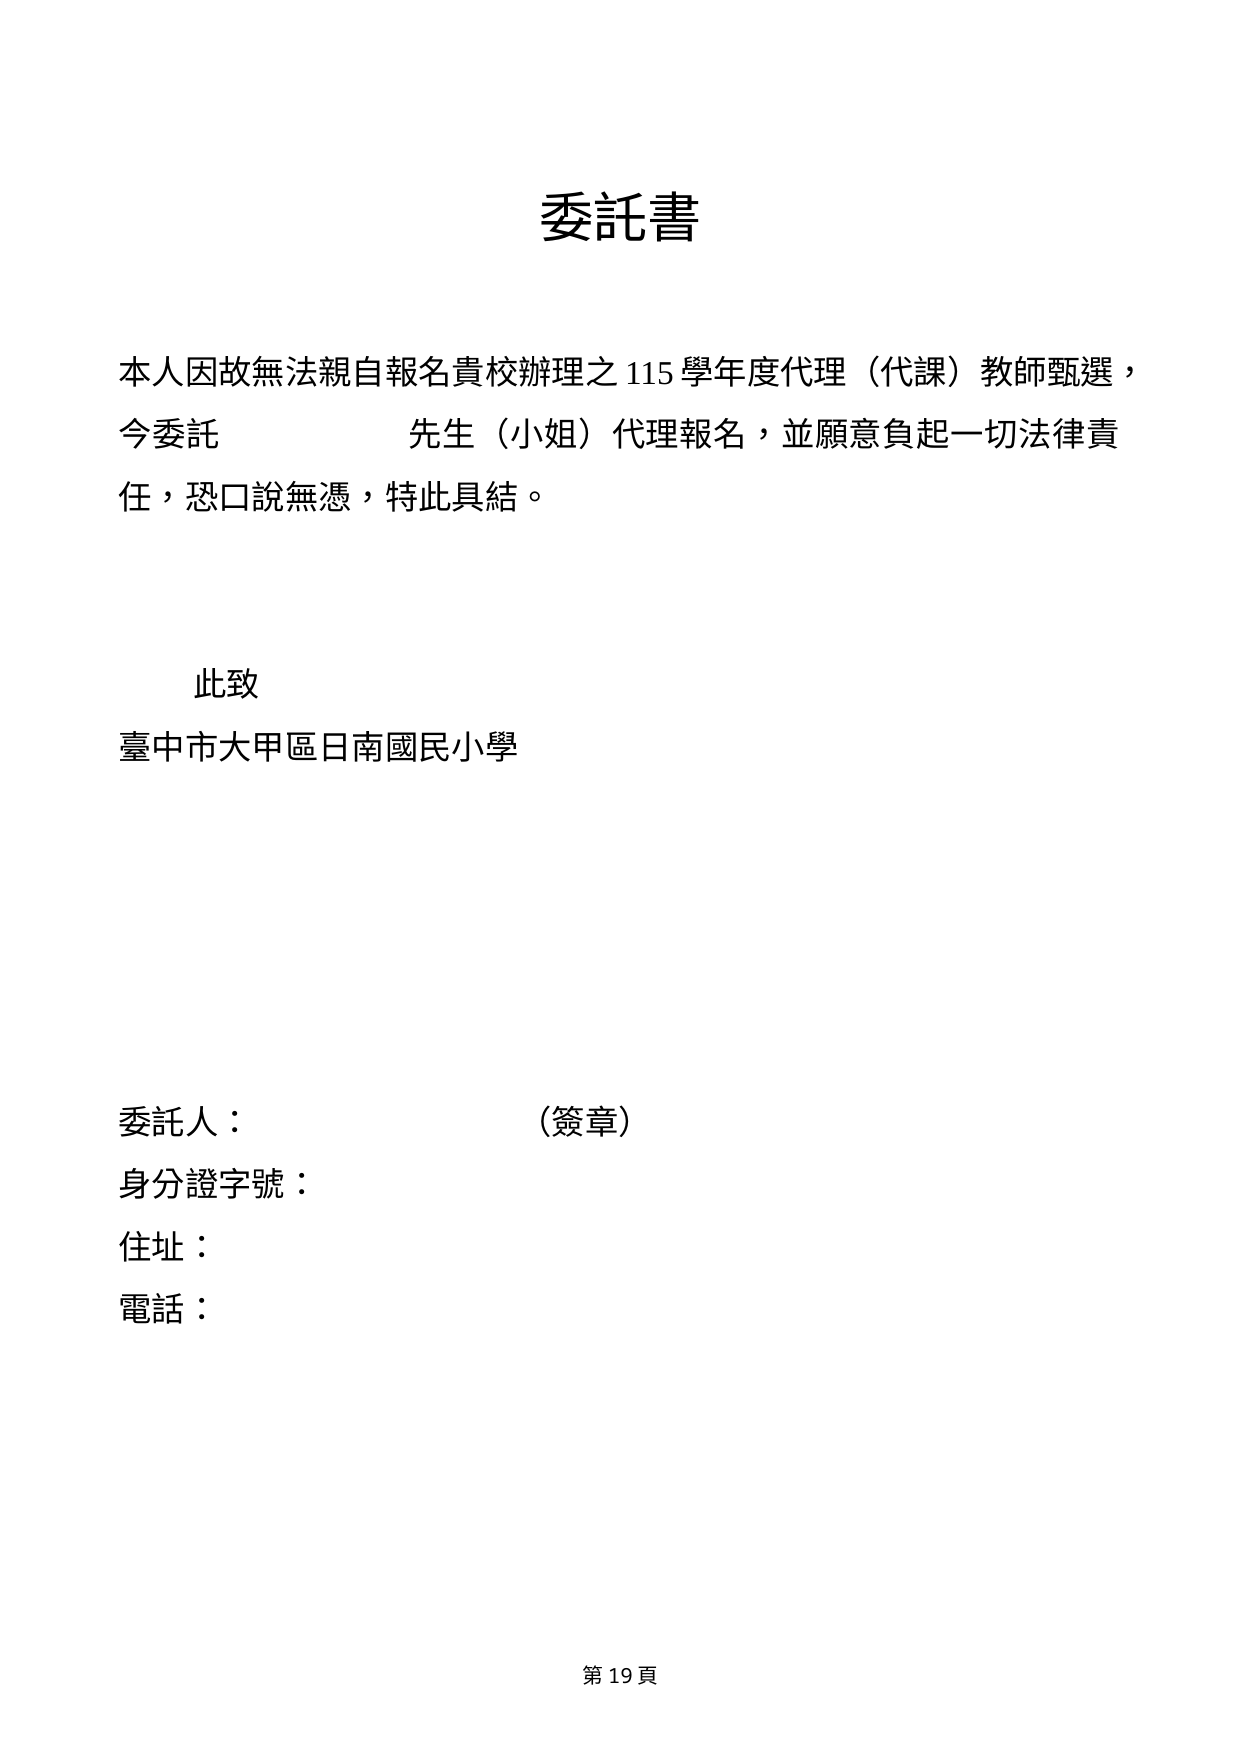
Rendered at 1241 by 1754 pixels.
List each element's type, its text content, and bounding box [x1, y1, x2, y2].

text 此致 [118, 641, 1122, 703]
text 本人因故無法親自報名貴校辦理之115學年度代理（代課）教師甄選， [118, 328, 1122, 391]
text 委託書 [118, 141, 1122, 266]
text 今委託 先生（小姐）代理報名，並願意負起一切法律責任，恐口說無憑，特此具結。 [118, 391, 1122, 516]
text 電話： [118, 1266, 1122, 1328]
text 臺中市大甲區日南國民小學 [118, 703, 1122, 766]
text 委託人： （簽章） [118, 1078, 1122, 1141]
text 身分證字號： [118, 1141, 1122, 1203]
text 住址： [118, 1203, 1122, 1266]
